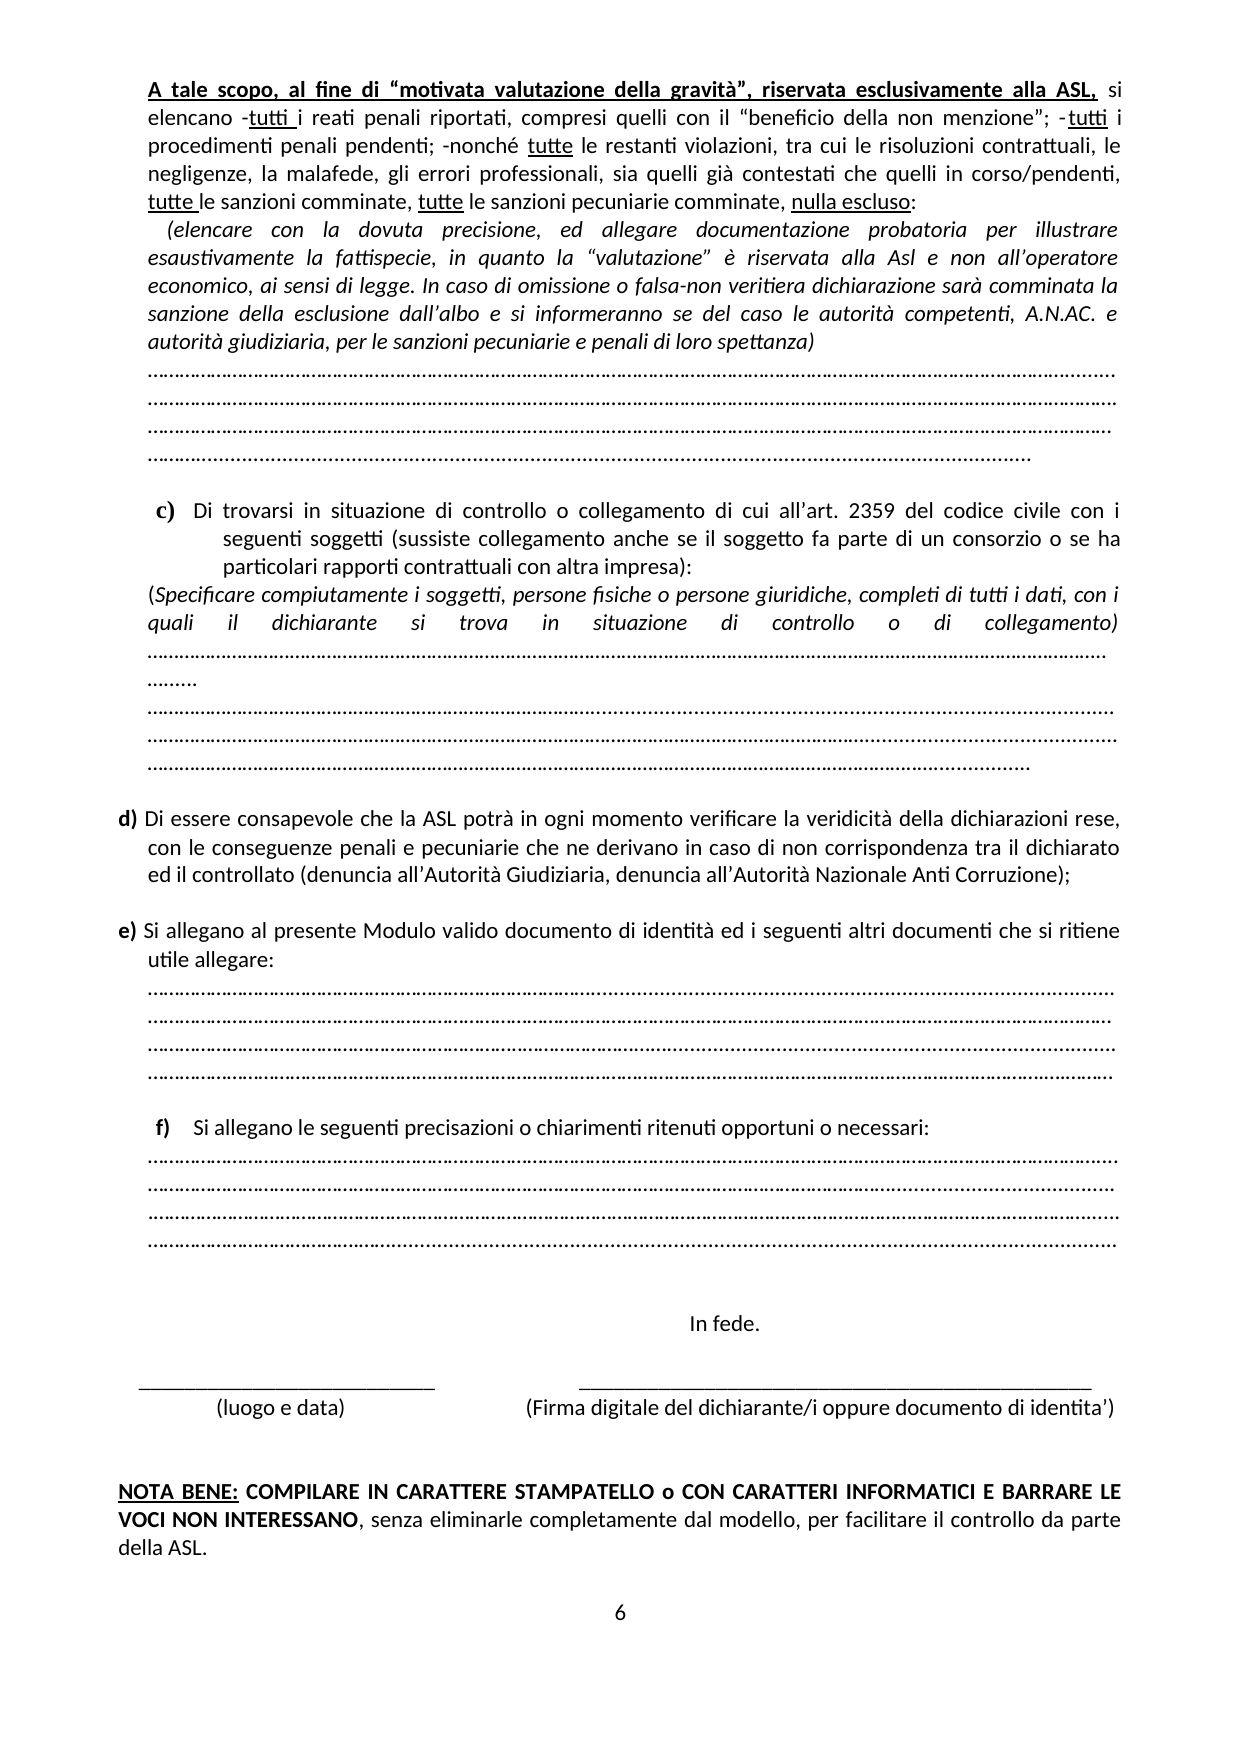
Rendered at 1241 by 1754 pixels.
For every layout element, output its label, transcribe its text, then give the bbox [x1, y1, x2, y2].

list Si allegano le seguenti precisazioni o chiarimenti ritenuti opportuni o necessari: [156, 1113, 1122, 1141]
text A tale scopo, al fine di “motivata valutazione della gravità”, riservata esclusivamente alla ASL, si elencano -tutti i reati penali riportati, compresi quelli con il “beneficio della non menzione”; -tutti i procedimenti penali pendenti; -nonché tutte le restanti violazioni, tra cui le risoluzioni contrattuali, le negligenze, la malafede, gli errori professionali, sia quelli già contestati che quelli in corso/pendenti, tutte le sanzioni comminate, tutte le sanzioni pecuniarie comminate, nulla escluso: [148, 75, 1122, 215]
text ………………………………………………………………………………………………………………………………………………………………....……………………………………………………………………………………………………………………………........................................……………………………………………………………………………………………………………………………………………………………......………………………………….…….............................................................................................................................. [148, 1141, 1122, 1253]
text …………………………………………………………………………...........................................................................................………………………………………………………………………………………………………………………………………………………………………………………………………………………………..…………………...….............................................................................. [148, 973, 1122, 1057]
text e) Si allegano al presente Modulo valido documento di identità ed i seguenti altri documenti che si ritiene utile allegare: [118, 917, 1122, 973]
text NOTA BENE: COMPILARE IN CARATTERE STAMPATELLO o CON CARATTERI INFORMATICI E BARRARE LE VOCI NON INTERESSANO, senza eliminarle completamente dal modello, per facilitare il controllo da parte della ASL. [118, 1477, 1122, 1561]
text __________________________ _____________________________________________ [118, 1365, 1122, 1393]
text (luogo e data) (Firma digitale del dichiarante/i oppure documento di identita’) [118, 1393, 1122, 1421]
text (Specificare compiutamente i soggetti, persone fisiche o persone giuridiche, completi di tutti i dati, con i quali il dichiarante si trova in situazione di controllo o di collegamento) ………………………………………………………………………………………………………………………………………………………………..…......…………………………………………………………………………...........................................................................................…………………………………………………………………………………………………….…………………............................................………………………………………………………………………………………………………………………………..…................. [148, 580, 1122, 777]
text In fede. [118, 1309, 1122, 1337]
text ………………………………………………………………………………………………………………………………………………………….........………………………………………………………………………………………………………………………………………………………………….…………………………………………………………………………………………………………………………………………………………………………................................................................................................................................................. [148, 355, 1122, 467]
list Di trovarsi in situazione di controllo o collegamento di cui all’art. 2359 del codice civile con i seguenti soggetti (sussiste collegamento anche se il soggetto fa parte di un consorzio o se ha particolari rapporti contrattuali con altra impresa): [156, 495, 1122, 580]
text d) Di essere consapevole che la ASL potrà in ogni momento verificare la veridicità della dichiarazioni rese, con le conseguenze penali e pecuniarie che ne derivano in caso di non corrispondenza tra il dichiarato ed il controllato (denuncia all’Autorità Giudiziaria, denuncia all’Autorità Nazionale Anti Corruzione); [118, 804, 1122, 889]
text (elencare con la dovuta precisione, ed allegare documentazione probatoria per illustrare esaustivamente la fattispecie, in quanto la “valutazione” è riservata alla Asl e non all’operatore economico, ai sensi di legge. In caso di omissione o falsa-non veritiera dichiarazione sarà comminata la sanzione della esclusione dall’albo e si informeranno se del caso le autorità competenti, A.N.AC. e autorità giudiziaria, per le sanzioni pecuniarie e penali di loro spettanza) [148, 215, 1122, 355]
text ……………………………………………………………………………………………………………………………….…………………….….……… [148, 1057, 1122, 1085]
